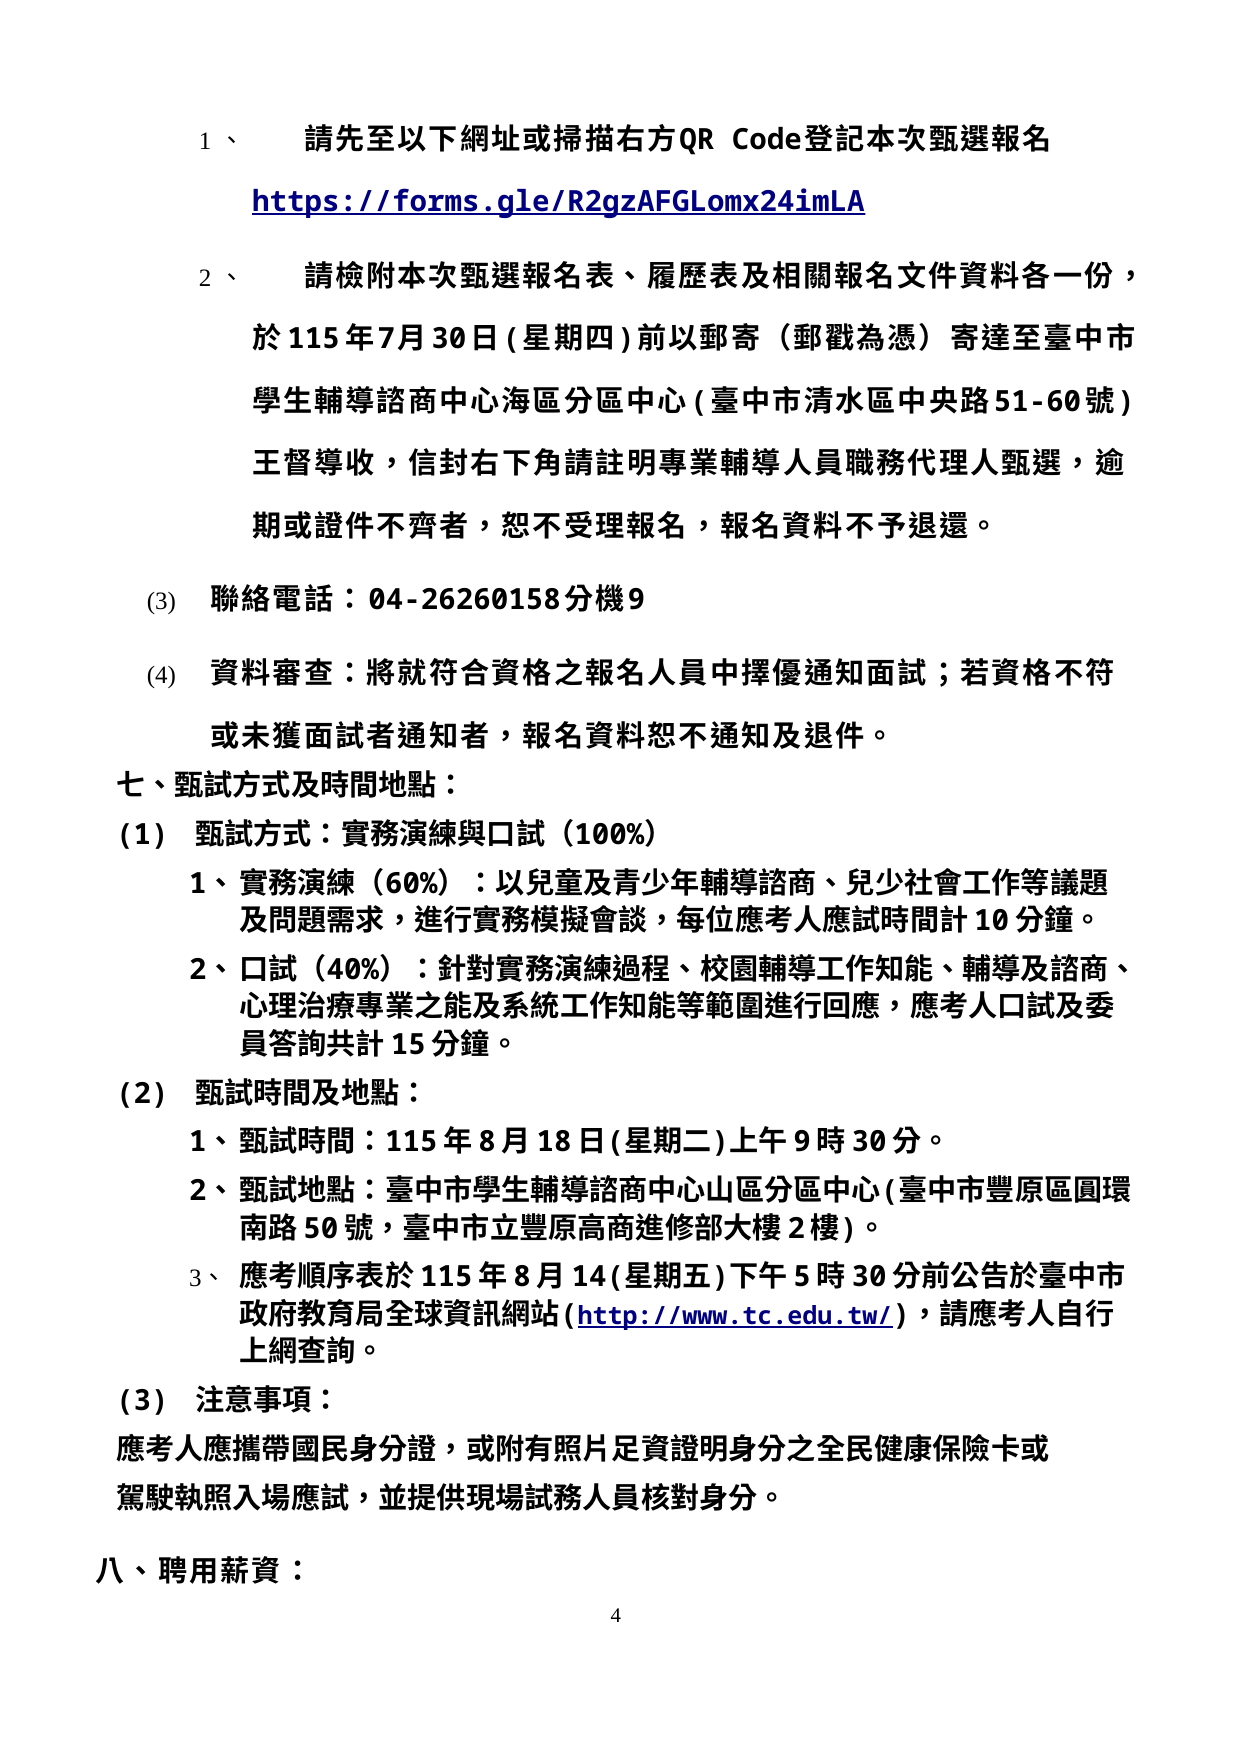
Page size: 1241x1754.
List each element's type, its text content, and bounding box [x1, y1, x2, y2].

list 注意事項： [116, 1381, 1136, 1418]
list 甄試地點：臺中市學生輔導諮商中心山區分區中心(臺中市豐原區圓環南路50號，臺中市立豐原高商進修部大樓2樓)。 [189, 1171, 1136, 1246]
list 應考順序表於115年8月14(星期五)下午5時30分前公告於臺中市政府教育局全球資訊網站(http://www.tc.edu.tw/)，請應考人自行上網查詢。 [189, 1257, 1136, 1369]
list 請先至以下網址或掃描右方QR Code登記本次甄選報名https://forms.gle/R2gzAFGLomx24imLA [194, 96, 1136, 221]
list 口試（40%）：針對實務演練過程、校園輔導工作知能、輔導及諮商、心理治療專業之能及系統工作知能等範圍進行回應，應考人口試及委員答詢共計15分鐘。 [189, 949, 1136, 1062]
text 駕駛執照入場應試，並提供現場試務人員核對身分。 [116, 1478, 1136, 1516]
text 應考人應攜帶國民身分證，或附有照片足資證明身分之全民健康保險卡或 [116, 1429, 1136, 1467]
list 請檢附本次甄選報名表、履歷表及相關報名文件資料各一份，於115年7月30日(星期四)前以郵寄（郵戳為憑）寄達至臺中市學生輔導諮商中心海區分區中心(臺中市清水區中央路51-60號)王督導收，信封右下角請註明專業輔導人員職務代理人甄選，逾期或證件不齊者，恕不受理報名，報名資料不予退還。 [194, 232, 1136, 544]
text 七、甄試方式及時間地點： [116, 766, 1136, 803]
list 甄試時間及地點： [116, 1073, 1136, 1111]
list 資料審查：將就符合資格之報名人員中擇優通知面試；若資格不符或未獲面試者通知者，報名資料恕不通知及退件。 [145, 629, 1136, 754]
list 甄試方式：實務演練與口試（100%） [116, 814, 1136, 852]
text 八、聘用薪資： [94, 1527, 1136, 1589]
list 聯絡電話：04-26260158分機9 [145, 556, 1136, 618]
list 實務演練（60%）：以兒童及青少年輔導諮商、兒少社會工作等議題及問題需求，進行實務模擬會談，每位應考人應試時間計10分鐘。 [189, 863, 1136, 938]
list 甄試時間：115年8月18日(星期二)上午9時30分。 [189, 1122, 1136, 1159]
